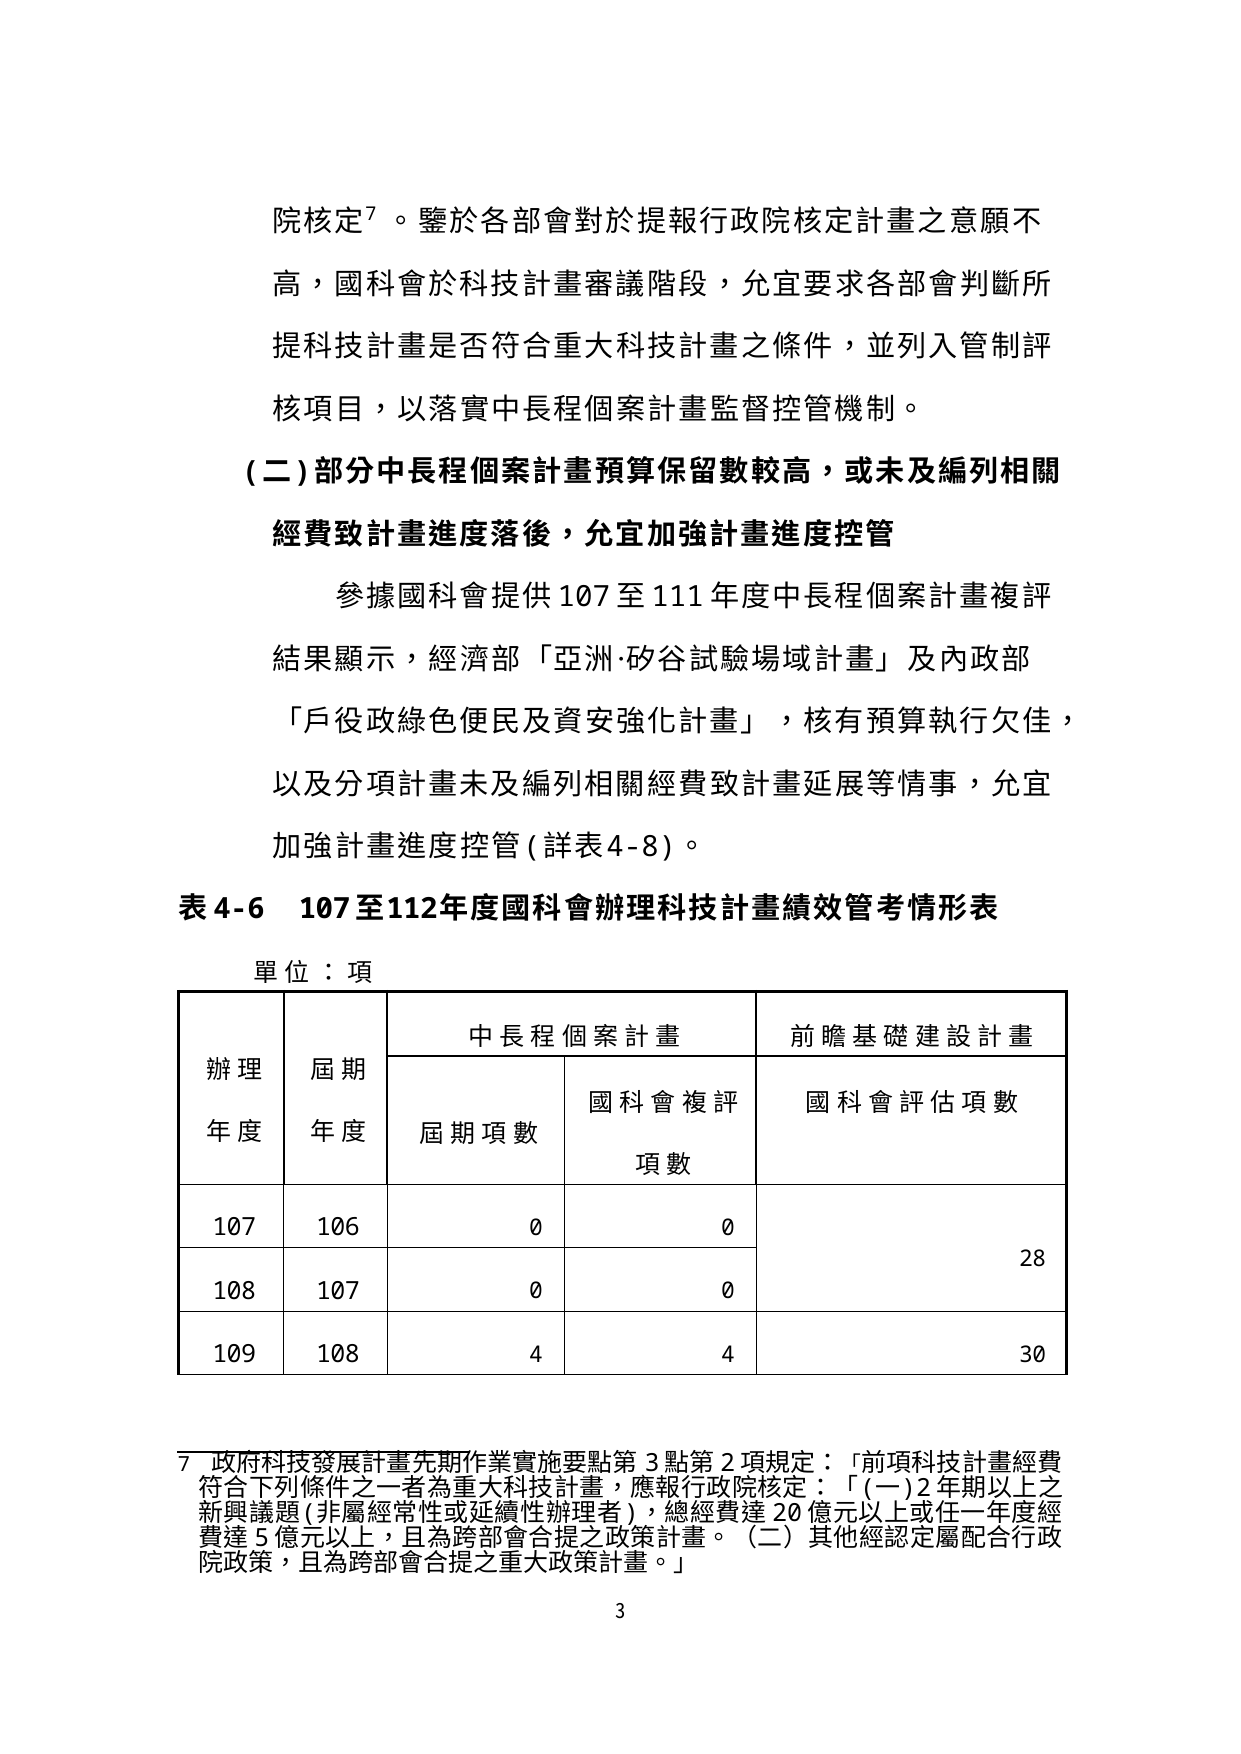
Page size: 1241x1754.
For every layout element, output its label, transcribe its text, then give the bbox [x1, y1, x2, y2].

table_cell 107 [284, 1248, 387, 1311]
table_cell 109 [180, 1312, 283, 1374]
table_cell 4 [565, 1312, 756, 1374]
text 由於近年各部會提報中長程個案計畫之項數偏低，主計總處於112年3月23日修正政府科技發展計畫先期作業實施要點第3點規定，於第2項增訂重大科技計畫應報行政院核定。鑒於各部會對於提報行政院核定計畫之意願不高，國科會於科技計畫審議階段，允宜要求各部會判斷所提科技計畫是否符合重大科技計畫之條件，並列入管制評核項目，以落實中長程個案計畫監督控管機制。 [266, 177, 1063, 427]
table_cell 106 [284, 1185, 387, 1247]
table_cell 107 [180, 1185, 283, 1247]
table_cell 28 [757, 1185, 1065, 1311]
table_header 中長程個案計畫 [388, 993, 755, 1055]
table_cell 0 [388, 1248, 564, 1311]
table_cell 0 [388, 1185, 564, 1247]
text 表4-6 107至112年度國科會辦理科技計畫績效管考情形表 單位：項 [177, 865, 1063, 990]
table_header 前瞻基礎建設計畫 [757, 993, 1065, 1055]
table_cell 30 [757, 1312, 1065, 1374]
table_header 辦理年度 [180, 993, 283, 1183]
table_cell 4 [388, 1312, 564, 1374]
table_cell 0 [565, 1185, 756, 1247]
table_cell 國科會評估項數 [757, 1057, 1065, 1183]
text 政府科技發展計畫先期作業實施要點第3點第2項規定：「前項科技計畫經費符合下列條件之一者為重大科技計畫，應報行政院核定：「(一)2年期以上之新興議題(非屬經常性或延續性辦理者)，總經費達20億元以上或任一年度經費達5億元以上，且為跨部會合提之政策計畫。（二）其他經認定屬配合行政院政策，且為跨部會合提之重大政策計畫。」 [177, 1452, 1063, 1577]
table_cell 屆期項數 [388, 1057, 564, 1183]
table_cell 108 [180, 1248, 283, 1311]
table_cell 108 [284, 1312, 387, 1374]
table_header 屆期年度 [285, 993, 386, 1183]
table_cell 0 [565, 1248, 756, 1311]
text 參據國科會提供107至111年度中長程個案計畫複評結果顯示，經濟部「亞洲矽谷試驗場域計畫」及內政部「戶役政綠色便民及資安強化計畫」，核有預算執行欠佳，以及分項計畫未及編列相關經費致計畫延展等情事，允宜加強計畫進度控管(詳表4-8)。 [266, 552, 1063, 865]
table_cell 國科會複評項數 [565, 1057, 755, 1183]
text (二)部分中長程個案計畫預算保留數較高，或未及編列相關經費致計畫進度落後，允宜加強計畫進度控管 [236, 427, 1063, 552]
